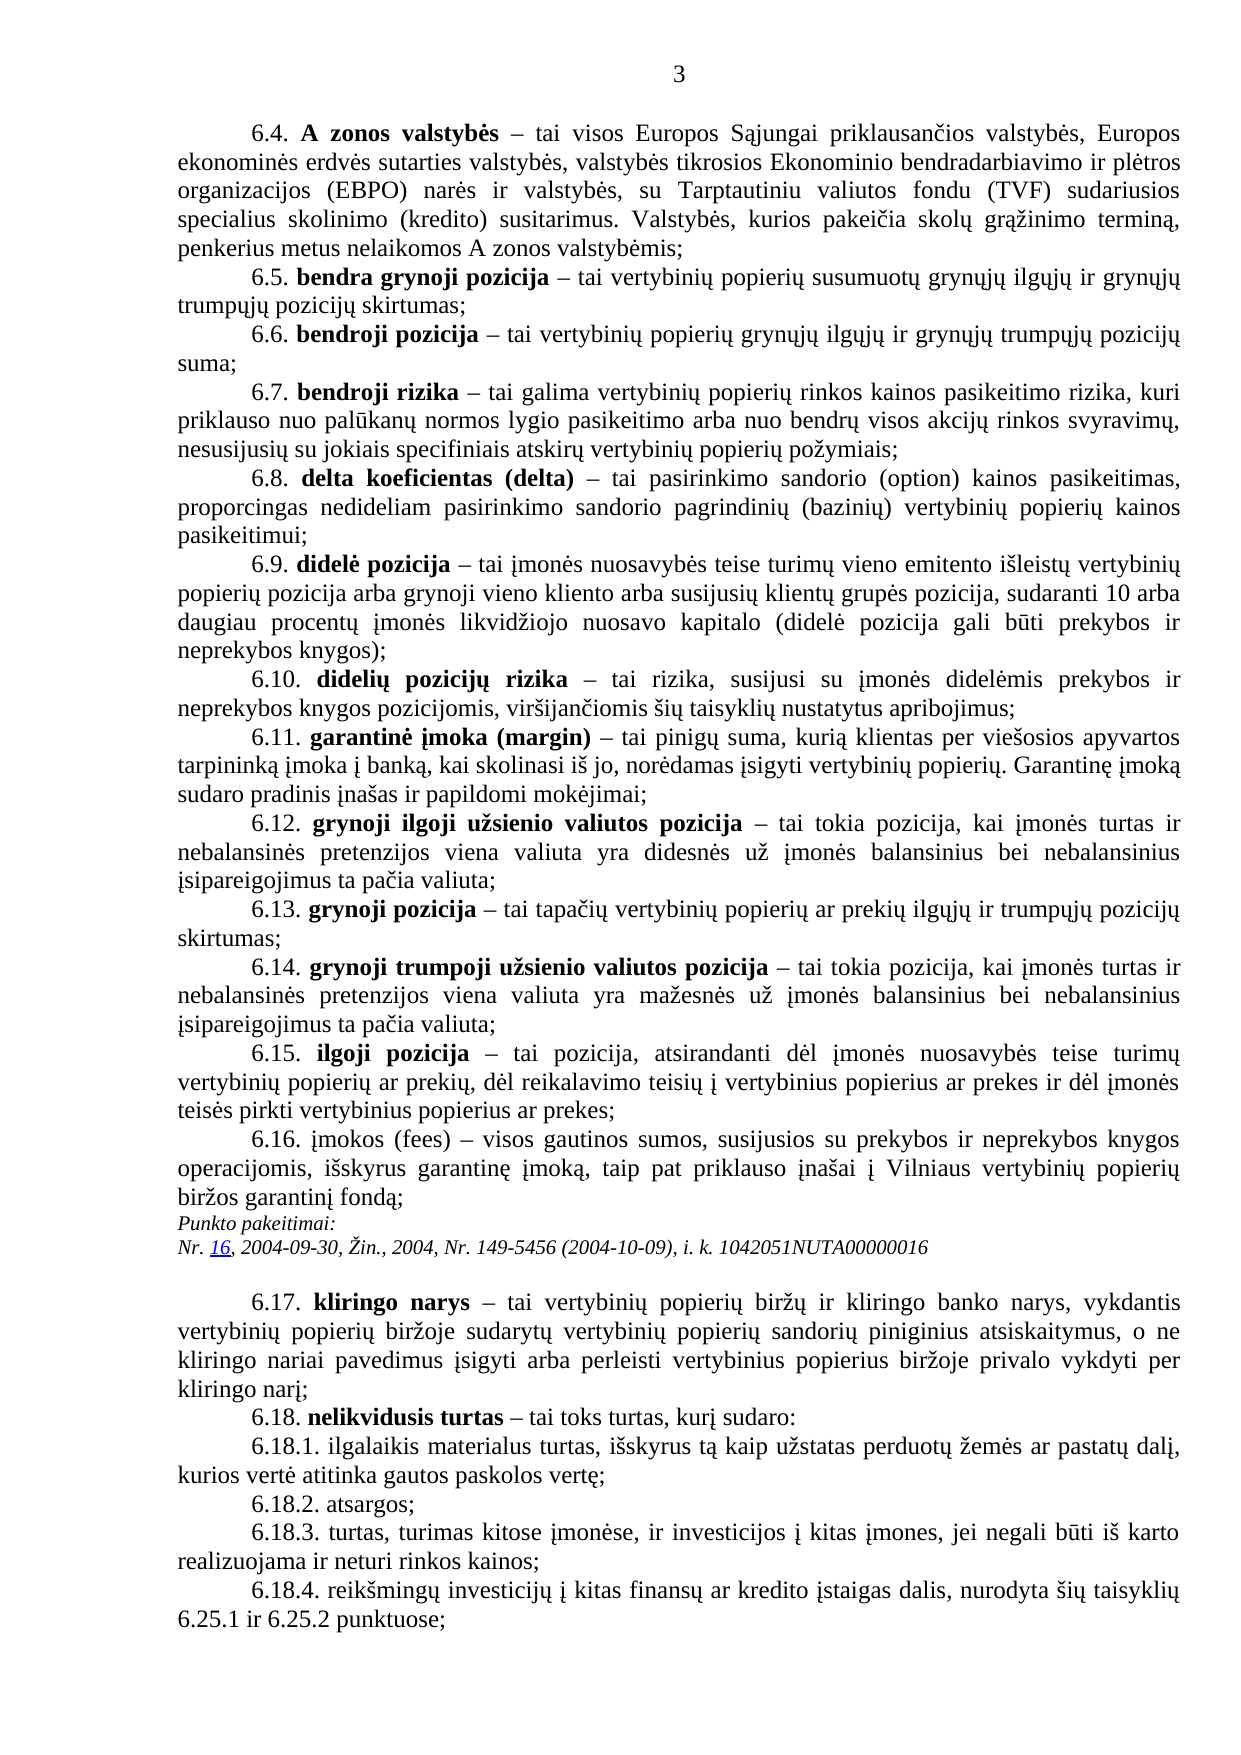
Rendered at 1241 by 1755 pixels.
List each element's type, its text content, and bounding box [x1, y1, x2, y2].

text 6.15. ilgoji pozicija – tai pozicija, atsirandanti dėl įmonės nuosavybės teise turimų vertybinių popierių ar prekių, dėl reikalavimo teisių į vertybinius popierius ar prekes ir dėl įmonės teisės pirkti vertybinius popierius ar prekes; [177, 1038, 1181, 1124]
text 6.9. didelė pozicija – tai įmonės nuosavybės teise turimų vieno emitento išleistų vertybinių popierių pozicija arba grynoji vieno kliento arba susijusių klientų grupės pozicija, sudaranti 10 arba daugiau procentų įmonės likvidžiojo nuosavo kapitalo (didelė pozicija gali būti prekybos ir neprekybos knygos); [177, 549, 1181, 664]
text 6.18.3. turtas, turimas kitose įmonėse, ir investicijos į kitas įmones, jei negali būti iš karto realizuojama ir neturi rinkos kainos; [177, 1517, 1181, 1575]
text 6.14. grynoji trumpoji užsienio valiutos pozicija – tai tokia pozicija, kai įmonės turtas ir nebalansinės pretenzijos viena valiuta yra mažesnės už įmonės balansinius bei nebalansinius įsipareigojimus ta pačia valiuta; [177, 952, 1181, 1038]
text 6.12. grynoji ilgoji užsienio valiutos pozicija – tai tokia pozicija, kai įmonės turtas ir nebalansinės pretenzijos viena valiuta yra didesnės už įmonės balansinius bei nebalansinius įsipareigojimus ta pačia valiuta; [177, 808, 1181, 894]
text 6.18.4. reikšmingų investicijų į kitas finansų ar kredito įstaigas dalis, nurodyta šių taisyklių 6.25.1 ir 6.25.2 punktuose; [177, 1575, 1181, 1632]
text 6.6. bendroji pozicija – tai vertybinių popierių grynųjų ilgųjų ir grynųjų trumpųjų pozicijų suma; [177, 319, 1181, 377]
text 6.17. kliringo narys – tai vertybinių popierių biržų ir kliringo banko narys, vykdantis vertybinių popierių biržoje sudarytų vertybinių popierių sandorių piniginius atsiskaitymus, o ne kliringo nariai pavedimus įsigyti arba perleisti vertybinius popierius biržoje privalo vykdyti per kliringo narį; [177, 1287, 1181, 1402]
text 6.13. grynoji pozicija – tai tapačių vertybinių popierių ar prekių ilgųjų ir trumpųjų pozicijų skirtumas; [177, 894, 1181, 952]
text Nr. 16, 2004-09-30, Žin., 2004, Nr. 149-5456 (2004-10-09), i. k. 1042051NUTA00000016 [177, 1235, 1181, 1259]
text 6.16. įmokos (fees) – visos gautinos sumos, susijusios su prekybos ir neprekybos knygos operacijomis, išskyrus garantinę įmoką, taip pat priklauso įnašai į Vilniaus vertybinių popierių biržos garantinį fondą; [177, 1124, 1181, 1211]
text 6.5. bendra grynoji pozicija – tai vertybinių popierių susumuotų grynųjų ilgųjų ir grynųjų trumpųjų pozicijų skirtumas; [177, 262, 1181, 319]
text 6.4. A zonos valstybės – tai visos Europos Sąjungai priklausančios valstybės, Europos ekonominės erdvės sutarties valstybės, valstybės tikrosios Ekonominio bendradarbiavimo ir plėtros organizacijos (EBPO) narės ir valstybės, su Tarptautiniu valiutos fondu (TVF) sudariusios specialius skolinimo (kredito) susitarimus. Valstybės, kurios pakeičia skolų grąžinimo terminą, penkerius metus nelaikomos A zonos valstybėmis; [177, 118, 1181, 262]
text 6.7. bendroji rizika – tai galima vertybinių popierių rinkos kainos pasikeitimo rizika, kuri priklauso nuo palūkanų normos lygio pasikeitimo arba nuo bendrų visos akcijų rinkos svyravimų, nesusijusių su jokiais specifiniais atskirų vertybinių popierių požymiais; [177, 377, 1181, 463]
text 6.8. delta koeficientas (delta) – tai pasirinkimo sandorio (option) kainos pasikeitimas, proporcingas nedideliam pasirinkimo sandorio pagrindinių (bazinių) vertybinių popierių kainos pasikeitimui; [177, 463, 1181, 549]
text 6.10. didelių pozicijų rizika – tai rizika, susijusi su įmonės didelėmis prekybos ir neprekybos knygos pozicijomis, viršijančiomis šių taisyklių nustatytus apribojimus; [177, 664, 1181, 722]
text 6.18.1. ilgalaikis materialus turtas, išskyrus tą kaip užstatas perduotų žemės ar pastatų dalį, kurios vertė atitinka gautos paskolos vertę; [177, 1431, 1181, 1489]
text 6.11. garantinė įmoka (margin) – tai pinigų suma, kurią klientas per viešosios apyvartos tarpininką įmoka į banką, kai skolinasi iš jo, norėdamas įsigyti vertybinių popierių. Garantinę įmoką sudaro pradinis įnašas ir papildomi mokėjimai; [177, 722, 1181, 808]
text 6.18. nelikvidusis turtas – tai toks turtas, kurį sudaro: [177, 1402, 1181, 1431]
text Punkto pakeitimai: [177, 1211, 1181, 1235]
text 6.18.2. atsargos; [177, 1489, 1181, 1517]
